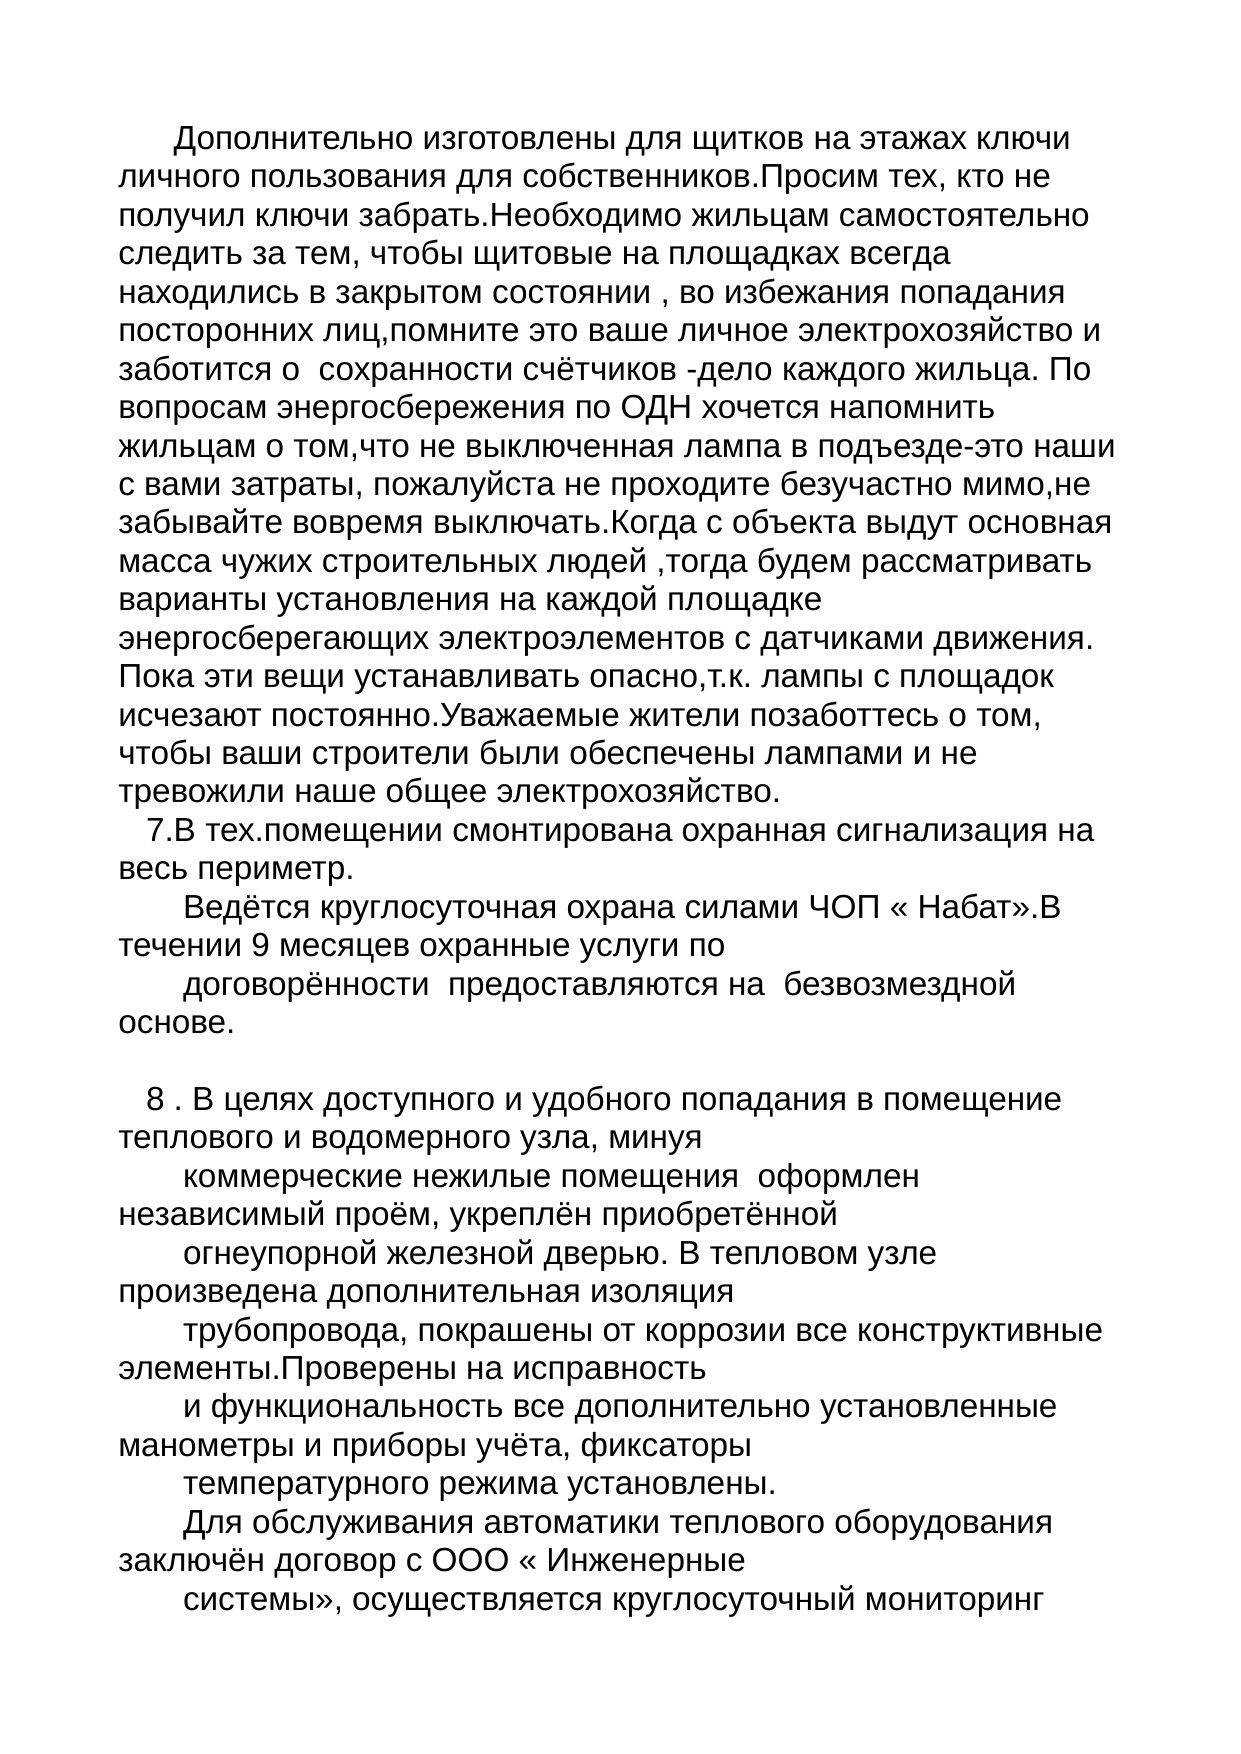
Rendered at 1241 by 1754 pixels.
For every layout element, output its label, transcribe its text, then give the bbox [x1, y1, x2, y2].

text Ведётся круглосуточная охрана силами ЧОП « Набат».В течении 9 месяцев охранные услуги по [118, 887, 1122, 964]
text и функциональность все дополнительно установленные манометры и приборы учёта, фиксаторы [118, 1387, 1122, 1463]
text коммерческие нежилые помещения оформлен независимый проём, укреплён приобретённой [118, 1156, 1122, 1233]
text договорённости предоставляются на безвозмездной основе. [118, 964, 1122, 1041]
text Дополнительно изготовлены для щитков на этажах ключи личного пользования для собственников.Просим тех, кто не получил ключи забрать.Необходимо жильцам самостоятельно следить за тем, чтобы щитовые на площадках всегда находились в закрытом состоянии , во избежания попадания посторонних лиц,помните это ваше личное электрохозяйство и заботится о сохранности счётчиков -дело каждого жильца. По вопросам энергосбережения по ОДН хочется напомнить жильцам о том,что не выключенная лампа в подъезде-это наши с вами затраты, пожалуйста не проходите безучастно мимо,не забывайте вовремя выключать.Когда с объекта выдут основная масса чужих строительных людей ,тогда будем рассматривать варианты установления на каждой площадке энергосберегающих электроэлементов с датчиками движения. Пока эти вещи устанавливать опасно,т.к. лампы с площадок исчезают постоянно.Уважаемые жители позаботтесь о том, чтобы ваши строители были обеспечены лампами и не тревожили наше общее электрохозяйство. [118, 118, 1122, 810]
text трубопровода, покрашены от коррозии все конструктивные элементы.Проверены на исправность [118, 1310, 1122, 1387]
text огнеупорной железной дверью. В тепловом узле произведена дополнительная изоляция [118, 1233, 1122, 1310]
text 8 . В целях доступного и удобного попадания в помещение теплового и водомерного узла, минуя [118, 1079, 1122, 1156]
text 7.В тех.помещении смонтирована охранная сигнализация на весь периметр. [118, 810, 1122, 887]
text Для обслуживания автоматики теплового оборудования заключён договор с ООО « Инженерные [118, 1502, 1122, 1579]
text системы», осуществляется круглосуточный мониторинг [118, 1579, 1122, 1617]
text температурного режима установлены. [118, 1463, 1122, 1502]
